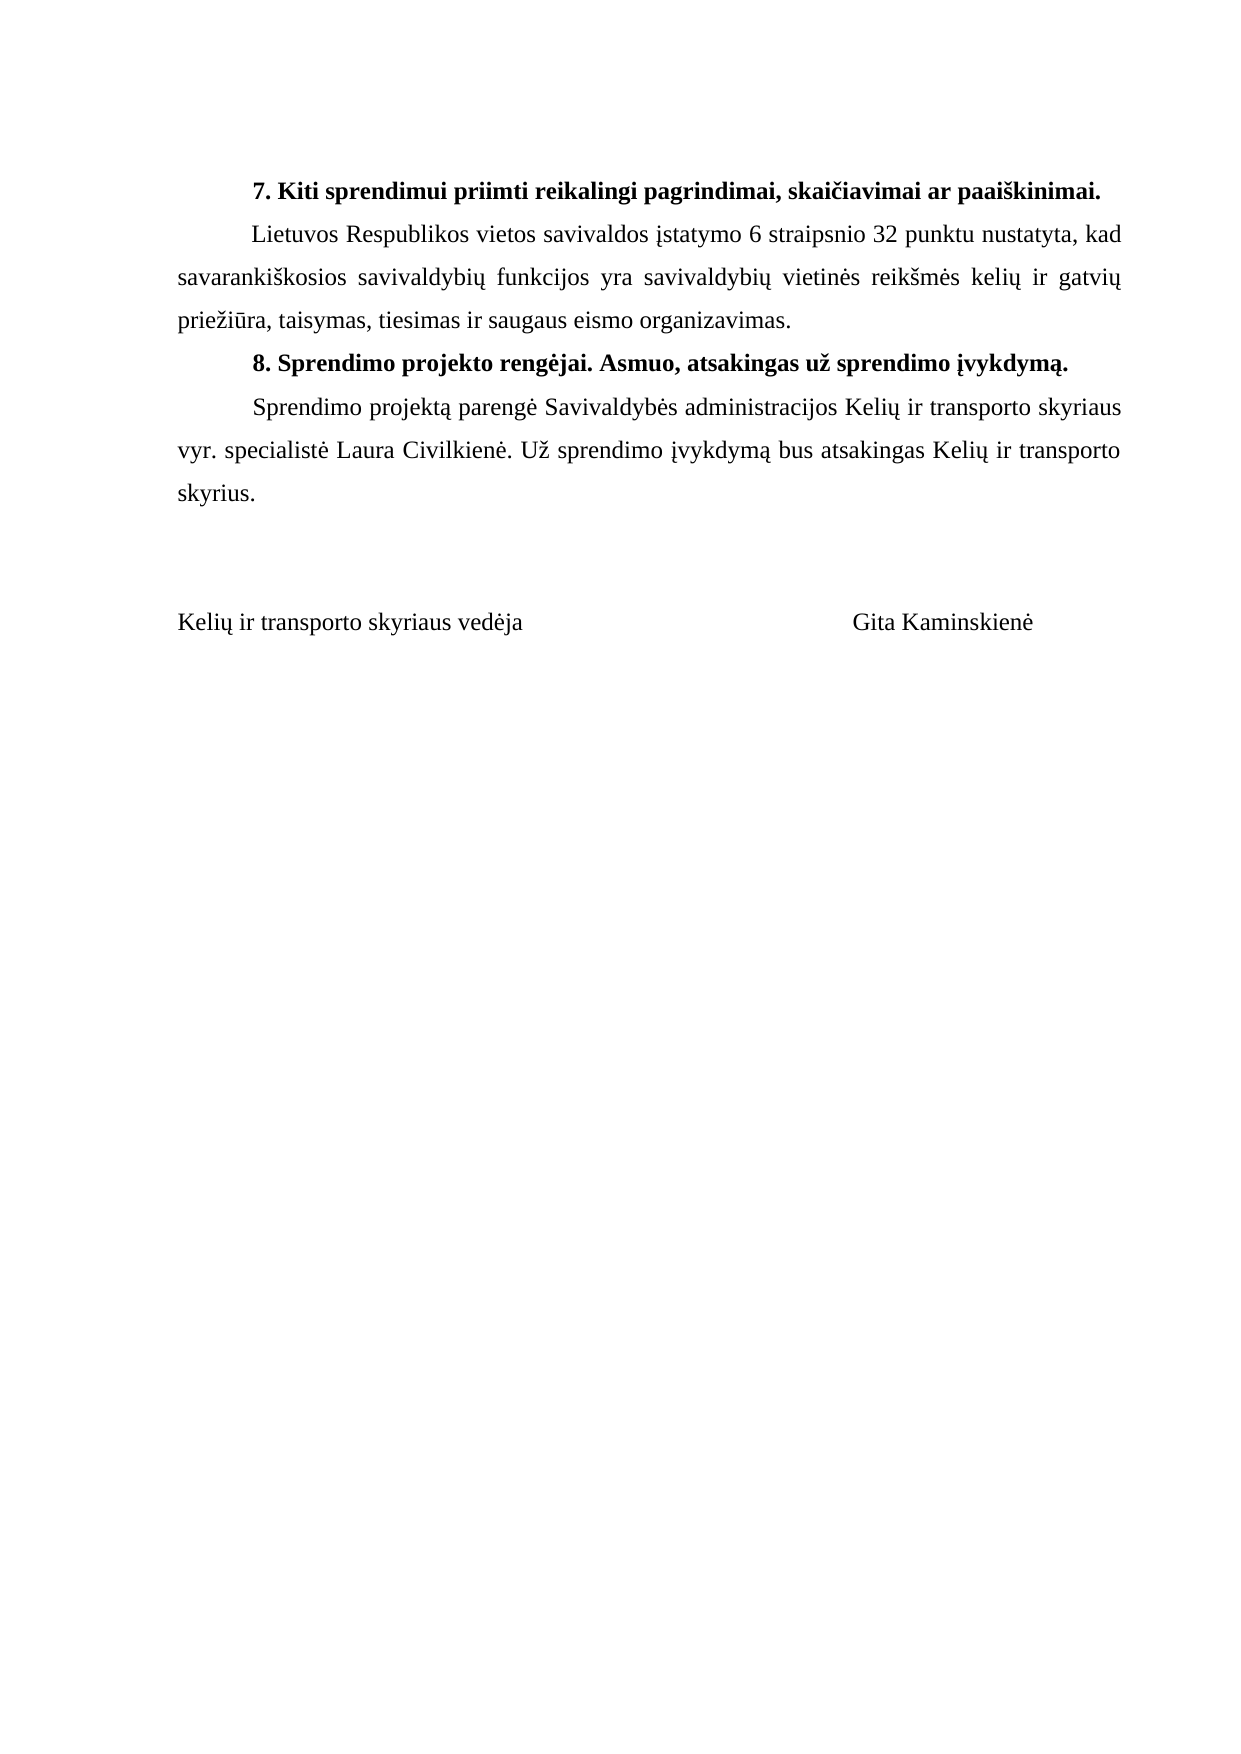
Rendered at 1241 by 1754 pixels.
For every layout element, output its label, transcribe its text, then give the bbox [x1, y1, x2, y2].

text Sprendimo projektą parengė Savivaldybės administracijos Kelių ir transporto skyriaus vyr. specialistė Laura Civilkienė. Už sprendimo įvykdymą bus atsakingas Kelių ir transporto skyrius. [177, 392, 1122, 507]
text Lietuvos Respublikos vietos savivaldos įstatymo 6 straipsnio 32 punktu nustatyta, kad savarankiškosios savivaldybių funkcijos yra savivaldybių vietinės reikšmės kelių ir gatvių priežiūra, taisymas, tiesimas ir saugaus eismo organizavimas. [177, 219, 1122, 334]
text 7. Kiti sprendimui priimti reikalingi pagrindimai, skaičiavimai ar paaiškinimai. [177, 176, 1122, 205]
text 8. Sprendimo projekto rengėjai. Asmuo, atsakingas už sprendimo įvykdymą. [177, 348, 1122, 377]
text Kelių ir transporto skyriaus vedėja Gita Kaminskienė [177, 607, 1128, 636]
